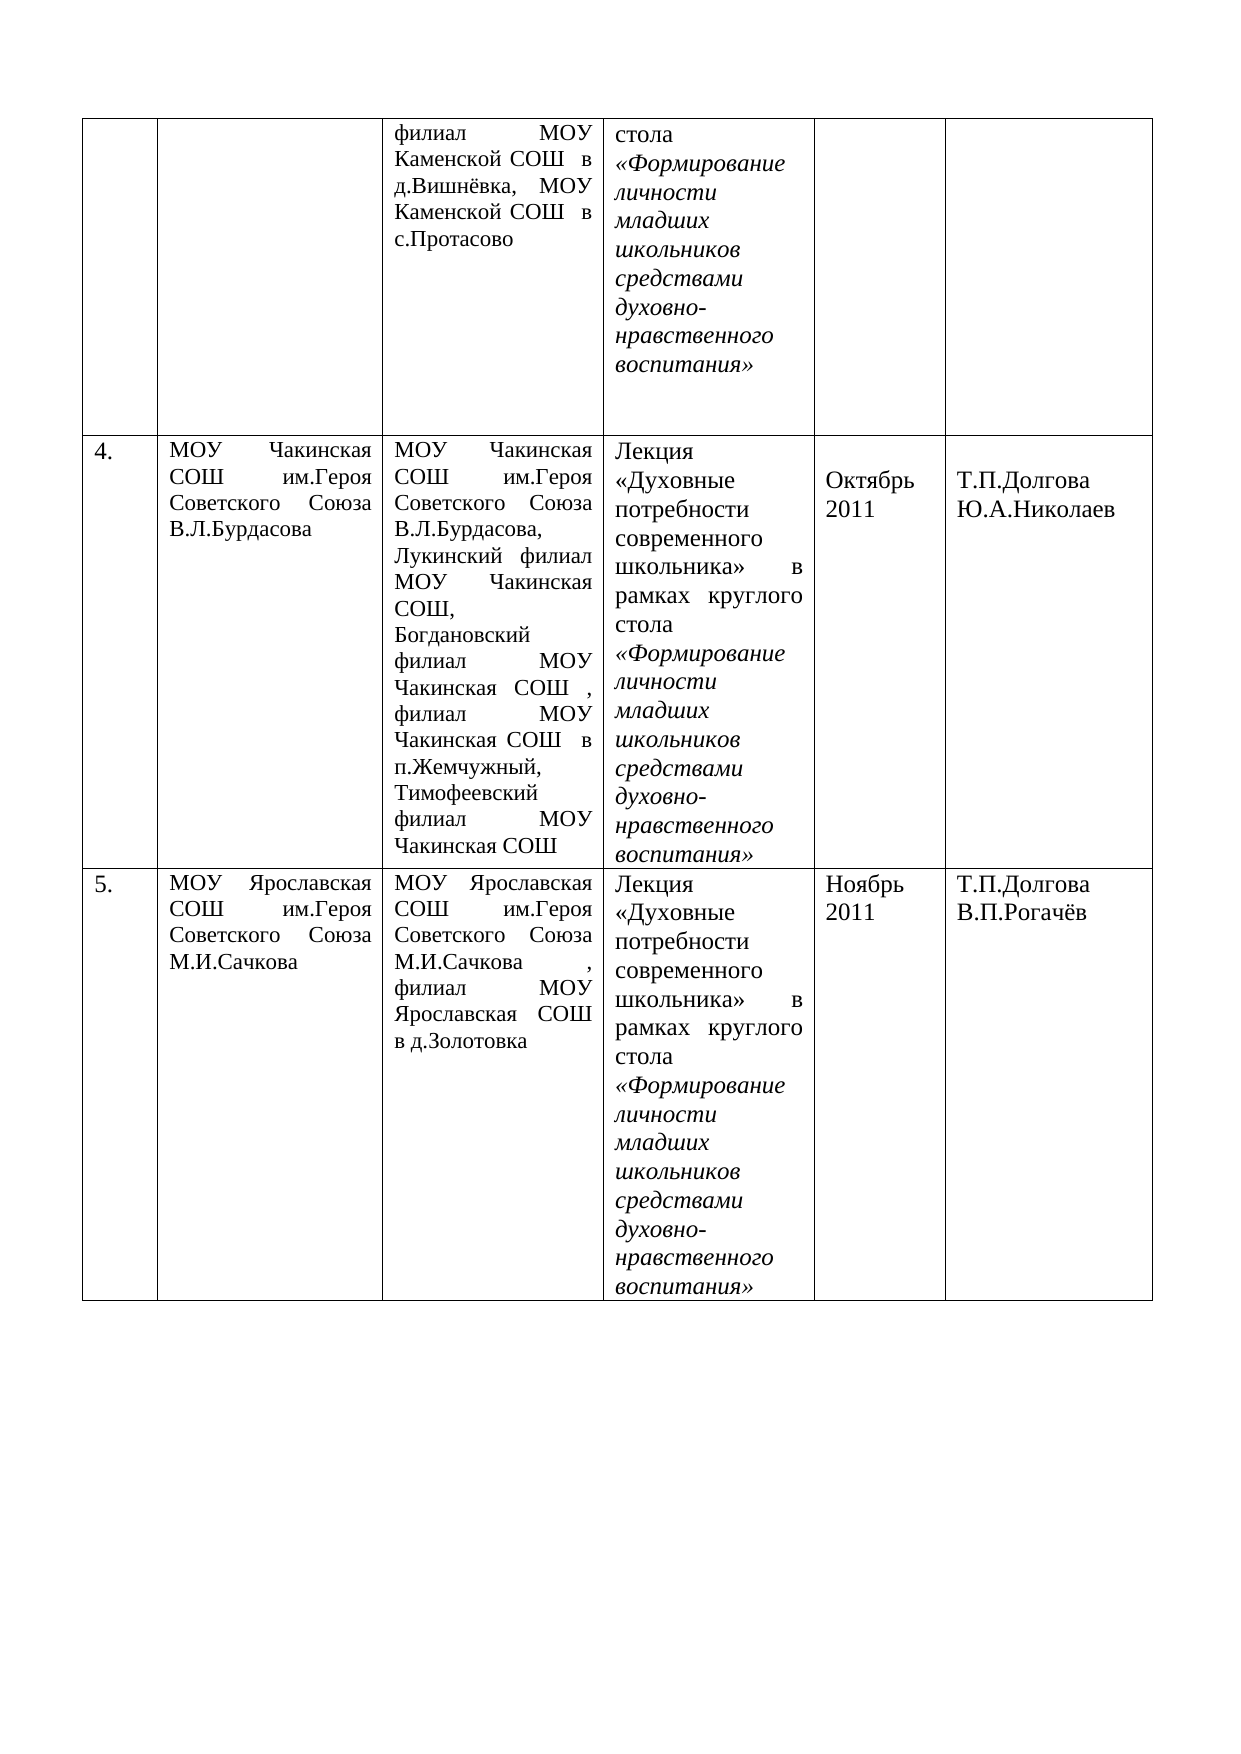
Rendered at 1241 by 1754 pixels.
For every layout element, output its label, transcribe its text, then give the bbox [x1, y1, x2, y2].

table_cell Лекция «Духовные потребности современного школьника» в рамках круглого стола «Формирование личности младших школьников средствами духовно-нравственного воспитания» [604, 869, 814, 1300]
table_cell МОУ Чакинская СОШ им.Героя Советского Союза В.Л.Бурдасова, Лукинский филиал МОУ Чакинская СОШ, Богдановский филиал МОУ Чакинская СОШ , филиал МОУ Чакинская СОШ в п.Жемчужный, Тимофеевский филиал МОУ Чакинская СОШ [383, 436, 603, 868]
table_cell МОУ Ярославская СОШ им.Героя Советского Союза М.И.Сачкова [158, 869, 382, 1300]
table_cell [946, 119, 1152, 435]
table_cell МОУ Ярославская СОШ им.Героя Советского Союза М.И.Сачкова , филиал МОУ Ярославская СОШ в д.Золотовка [383, 869, 603, 1300]
table_cell филиал МОУ Каменской СОШ в д.Вишнёвка, МОУ Каменской СОШ в с.Протасово [383, 119, 603, 435]
table_cell МОУ Чакинская СОШ им.Героя Советского Союза В.Л.Бурдасова [158, 436, 382, 868]
table_cell Т.П.Долгова Ю.А.Николаев [946, 436, 1152, 868]
table_cell Ноябрь 2011 [815, 869, 945, 1300]
table_cell Лекция «Духовные потребности современного школьника» в рамках круглого стола «Формирование личности младших школьников средствами духовно- нравственного воспитания» [604, 436, 814, 868]
table_cell Октябрь 2011 [815, 436, 945, 868]
table_cell стола «Формирование личности младших школьников средствами духовно- нравственного воспитания» [604, 119, 814, 435]
table_cell [815, 119, 945, 435]
table_cell [158, 119, 382, 435]
table_cell 4. [83, 436, 157, 868]
table_cell Т.П.Долгова В.П.Рогачёв [946, 869, 1152, 1300]
table_cell 5. [83, 869, 157, 1300]
table_cell [83, 119, 157, 435]
